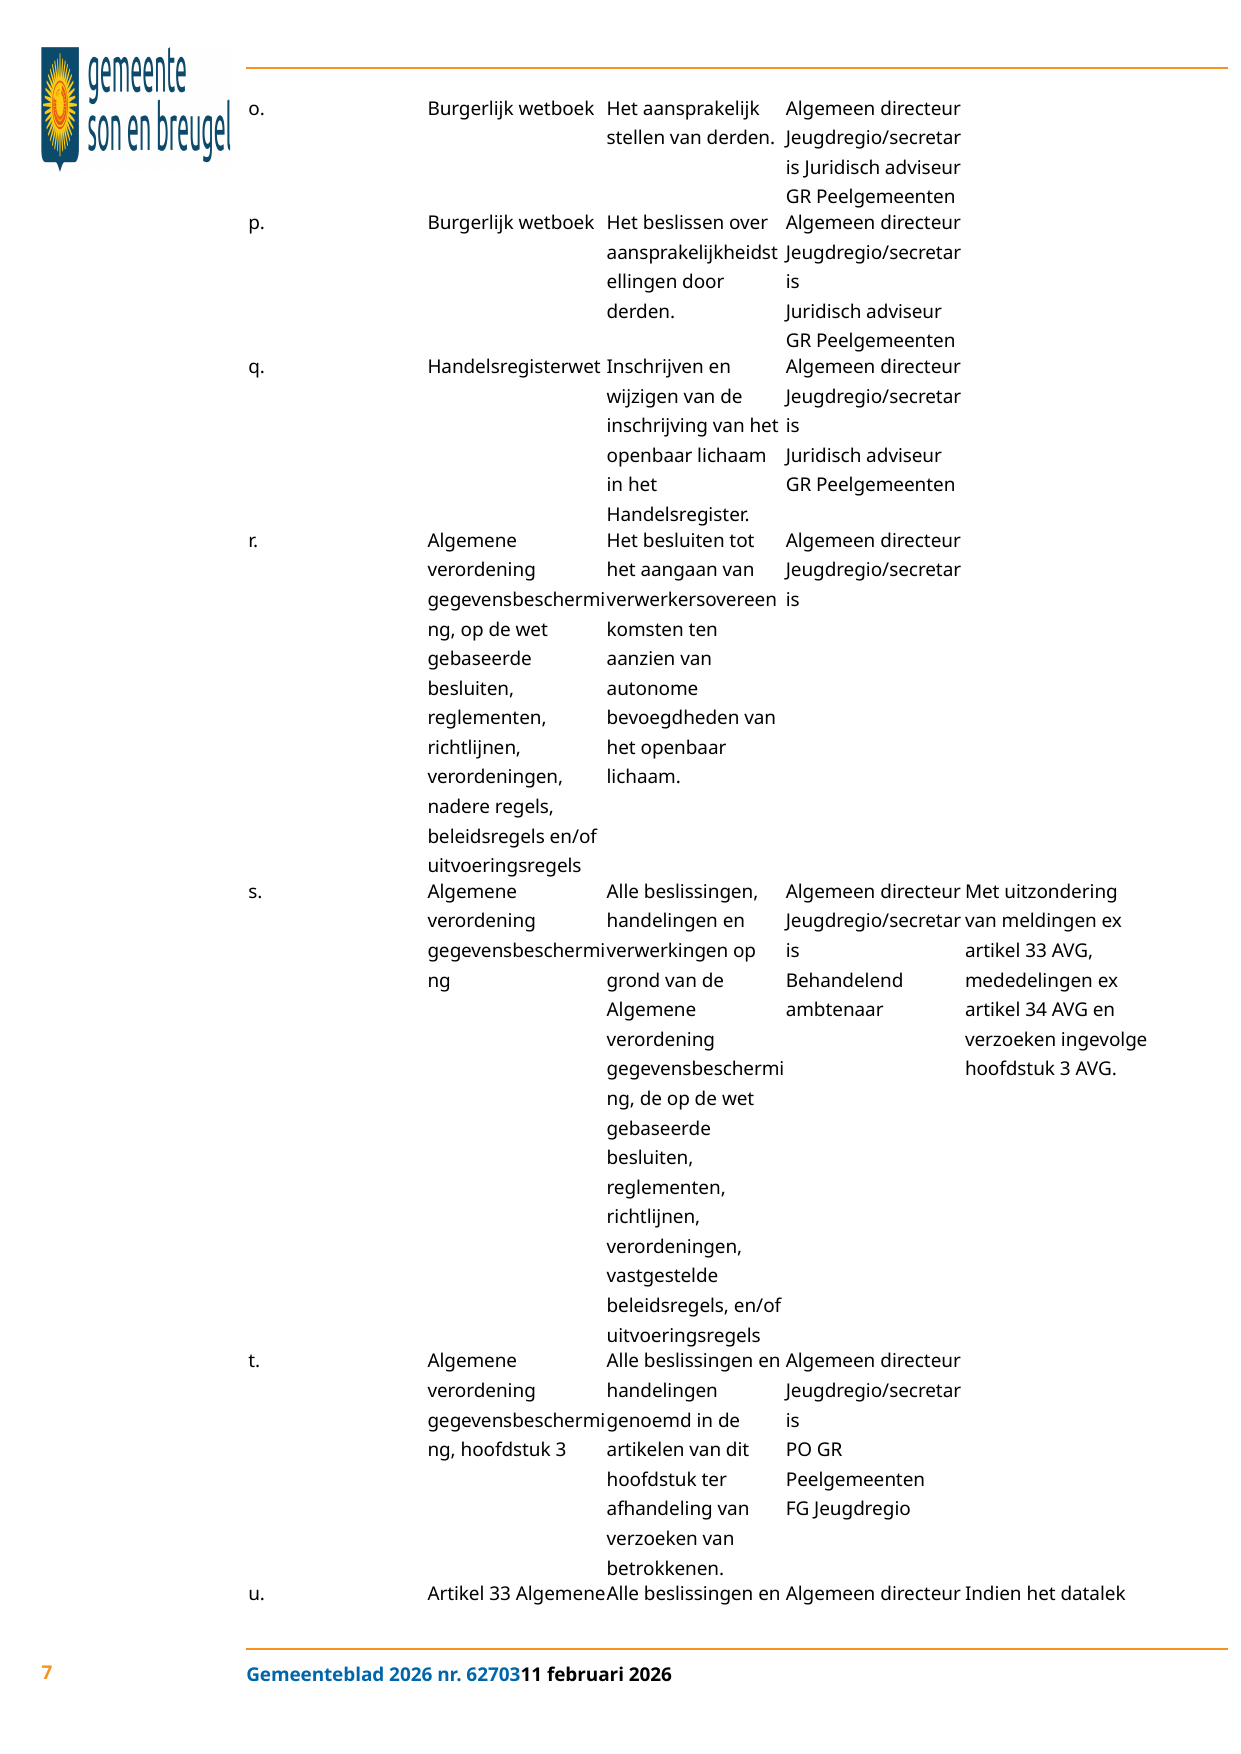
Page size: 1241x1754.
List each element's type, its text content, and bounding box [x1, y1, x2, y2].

table_cell Algemeen directeur Jeugdregio/secretaris [786, 527, 965, 878]
table_cell Algemene verordening gegevensbescherming [427, 878, 606, 1348]
table_cell [965, 1348, 1152, 1580]
table_cell Met uitzondering van meldingen ex artikel 33 AVG, mededelingen ex artikel 34 AVG en verzoeken ingevolge hoofdstuk 3 AVG. [965, 878, 1152, 1348]
table_cell Indien het datalek [965, 1580, 1152, 1606]
table_cell Algemeen directeur Jeugdregio/secretaris Behandelend ambtenaar [786, 878, 965, 1348]
table_cell Algemene verordening gegevensbescherming, op de wet gebaseerde besluiten, reglementen, richtlijnen, verordeningen, nadere regels, beleidsregels en/of uitvoeringsregels [427, 527, 606, 878]
table_cell Het besluiten tot het aangaan van verwerkersovereenkomsten ten aanzien van autonome bevoegdheden van het openbaar lichaam. [606, 527, 786, 878]
table_cell Algemeen directeur Jeugdregio/secretaris PO GR Peelgemeenten FG Jeugdregio [786, 1348, 965, 1580]
table_cell [965, 527, 1152, 878]
table_cell o. [248, 95, 427, 209]
table_cell t. [248, 1348, 427, 1580]
table_cell [965, 209, 1152, 353]
table_cell Artikel 33 Algemene verordening gegevensbescherming [427, 1580, 606, 1606]
table_cell [965, 353, 1152, 527]
picture [41, 47, 231, 172]
table_cell Algemeen directeur Jeugdregio/secretaris Juridisch adviseur GR Peelgemeenten [786, 209, 965, 353]
table_cell s. [248, 878, 427, 1348]
table_cell Algemeen directeur [786, 1580, 965, 1606]
table_cell u. [248, 1580, 427, 1606]
table_cell Burgerlijk wetboek [427, 95, 606, 209]
table_cell Algemene verordening gegevensbescherming, hoofdstuk 3 [427, 1348, 606, 1580]
table_cell r. [248, 527, 427, 878]
table_cell Alle beslissingen en handelingen met betrekking tot het indienen van meldingen van een inbreuk in verband met persoonsgegevens bij de Autoriteit Persoonsgegevens. [606, 1580, 786, 1606]
table_cell p. [248, 209, 427, 353]
table_cell Inschrijven en wijzigen van de inschrijving van het openbaar lichaam in het Handelsregister. [606, 353, 786, 527]
table_cell q. [248, 353, 427, 527]
table_cell Alle beslissingen, handelingen en verwerkingen op grond van de Algemene verordening gegevensbescherming, de op de wet gebaseerde besluiten, reglementen, richtlijnen, verordeningen, vastgestelde beleidsregels, en/of uitvoeringsregels [606, 878, 786, 1348]
table_cell [965, 95, 1152, 209]
table_cell Algemeen directeur Jeugdregio/secretaris Juridisch adviseur GR Peelgemeenten [786, 95, 965, 209]
table_cell Handelsregisterwet [427, 353, 606, 527]
table_cell Het aansprakelijk stellen van derden. [606, 95, 786, 209]
table_cell Alle beslissingen en handelingen genoemd in de artikelen van dit hoofdstuk ter afhandeling van verzoeken van betrokkenen. [606, 1348, 786, 1580]
table_cell Het beslissen over aansprakelijkheidstellingen door derden. [606, 209, 786, 353]
table_cell Algemeen directeur Jeugdregio/secretaris Juridisch adviseur GR Peelgemeenten [786, 353, 965, 527]
table_cell Burgerlijk wetboek [427, 209, 606, 353]
